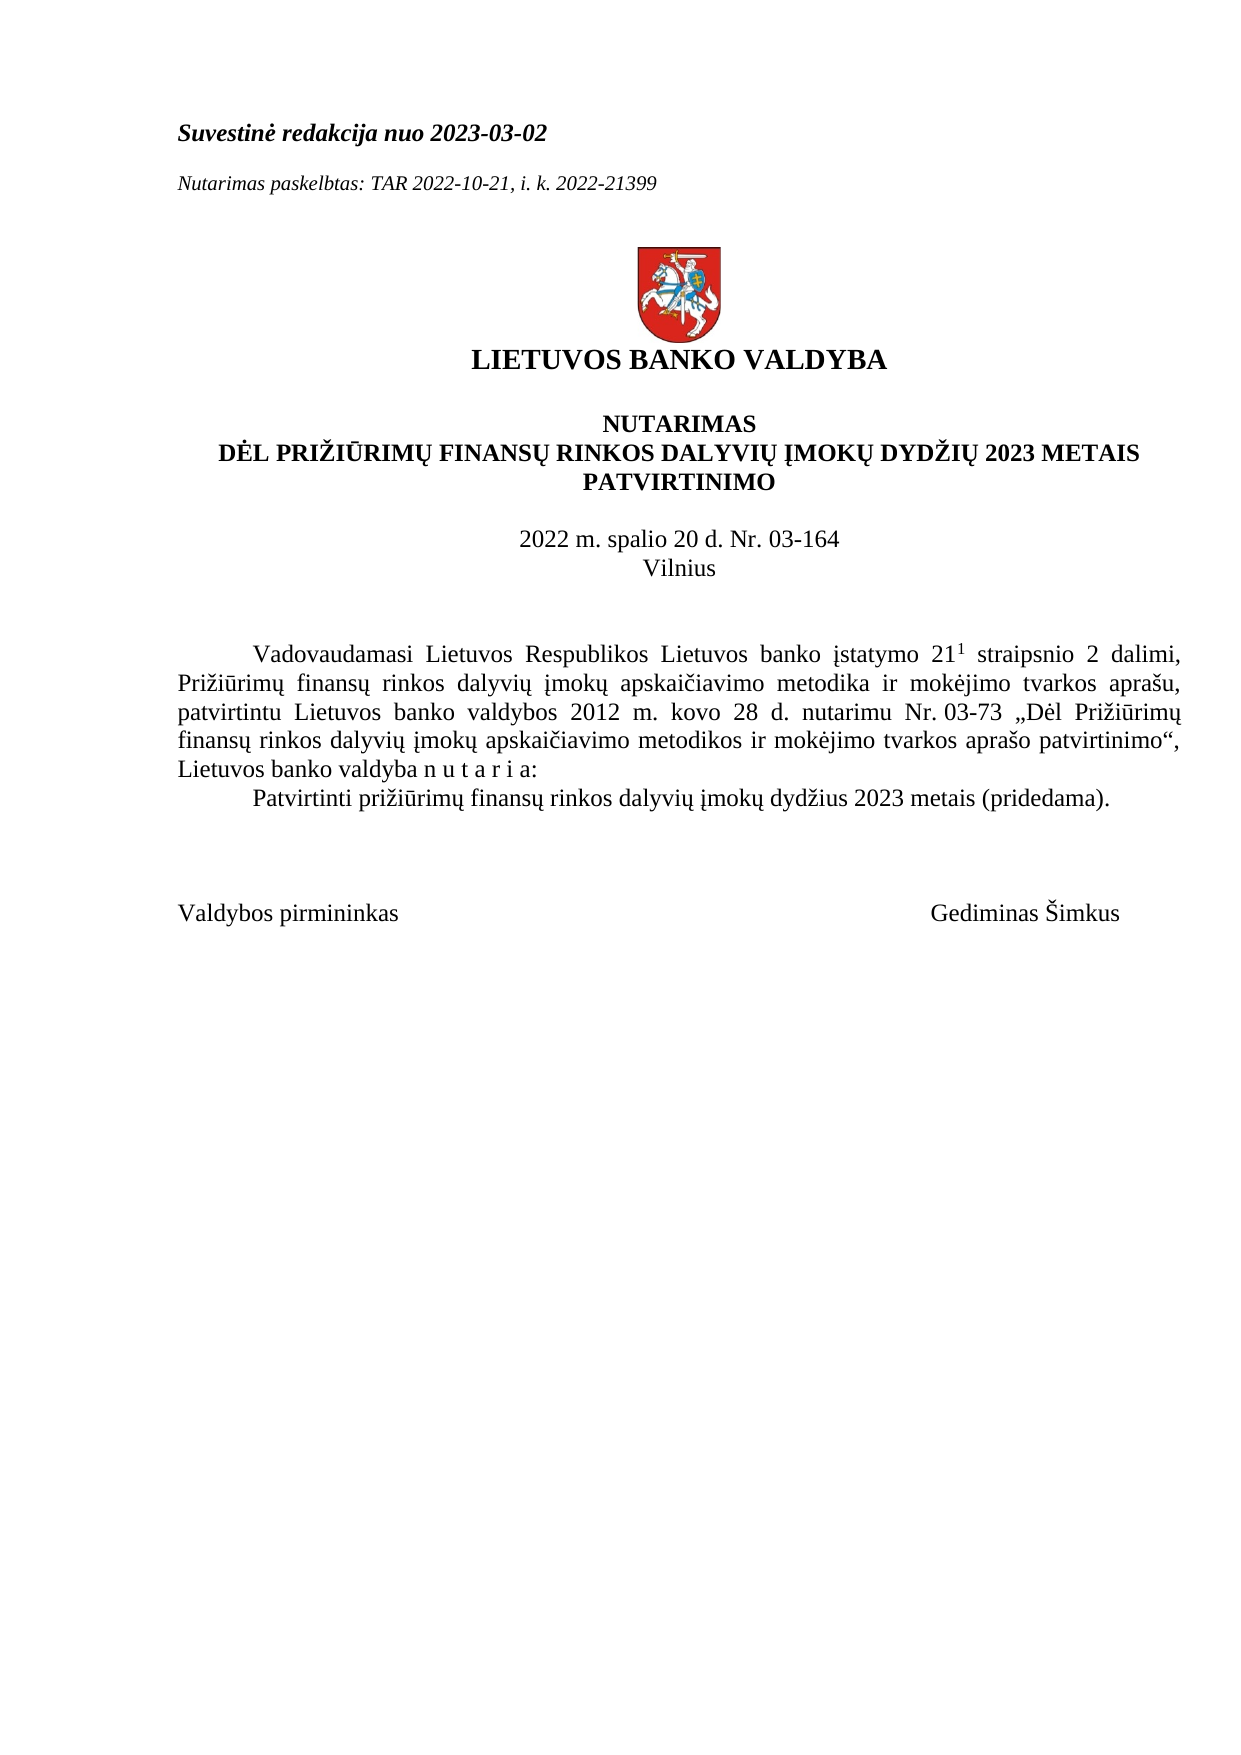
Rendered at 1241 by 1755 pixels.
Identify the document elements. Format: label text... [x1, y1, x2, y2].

text 2022 m. spalio 20 d. Nr. 03-164 [177, 524, 1181, 553]
text PATVIRTINIMO [177, 467, 1181, 496]
text Patvirtinti prižiūrimų finansų rinkos dalyvių įmokų dydžius 2023 metais (pridedama). [177, 783, 1181, 812]
text Vilnius [177, 553, 1181, 582]
text DĖL PRIŽIŪRIMŲ FINANSŲ RINKOS DALYVIŲ ĮMOKŲ DYDŽIŲ 2023 METAIS [177, 438, 1181, 467]
subtitle Valdybos pirmininkas Gediminas Šimkus [177, 898, 1181, 927]
text Nutarimas paskelbtas: TAR 2022-10-21, i. k. 2022-21399 [177, 171, 1181, 195]
text Suvestinė redakcija nuo 2023-03-02 [177, 118, 1181, 147]
text Vadovaudamasi Lietuvos Respublikos Lietuvos banko įstatymo 211 straipsnio 2 dalimi, Prižiūrimų finansų rinkos dalyvių įmokų apskaičiavimo metodika ir mokėjimo tvarkos aprašu, patvirtintu Lietuvos banko valdybos 2012 m. kovo 28 d. nutarimu Nr. 03-73 „Dėl Prižiūrimų finansų rinkos dalyvių įmokų apskaičiavimo metodikos ir mokėjimo tvarkos aprašo patvirtinimo“, Lietuvos banko valdyba n u t a r i a: [177, 639, 1181, 783]
text LIETUVOS BANKO VALDYBA [177, 342, 1181, 376]
text NUTARIMAS [177, 409, 1181, 438]
